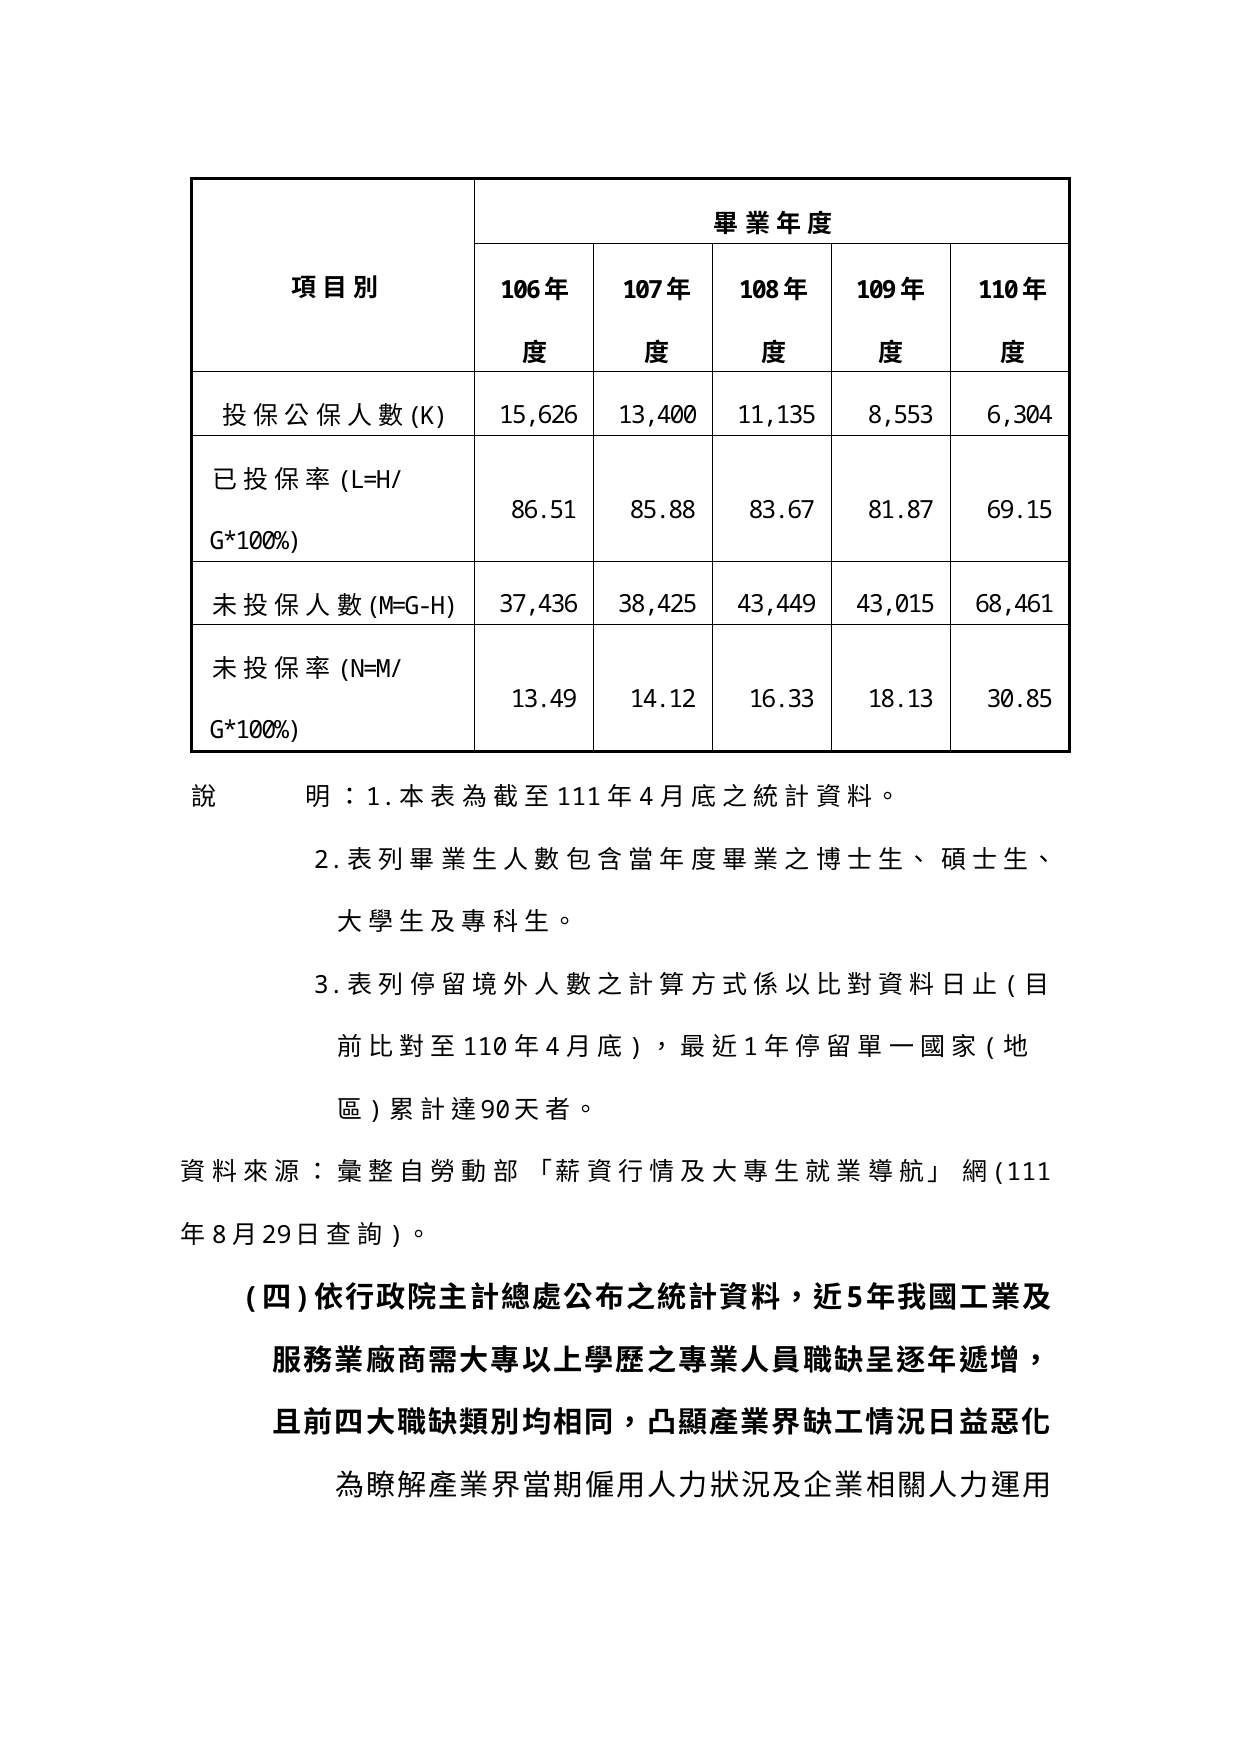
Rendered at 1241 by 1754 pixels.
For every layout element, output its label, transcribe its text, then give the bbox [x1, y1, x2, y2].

table_cell 37,436 [475, 562, 593, 624]
text 資料來源：彙整自勞動部「薪資行情及大專生就業導航」網(111年8月29日查詢)。 [177, 1128, 1063, 1253]
table_cell 11,135 [713, 372, 831, 434]
table_cell 81.87 [832, 436, 950, 561]
table_cell 未投保人數(M=G-H) [193, 562, 474, 624]
table_cell 13,400 [594, 372, 712, 434]
text 3.表列停留境外人數之計算方式係以比對資料日止(目前比對至110年4月底)，最近1年停留單一國家(地區)累計達90天者。 [304, 941, 1059, 1128]
text (四)依行政院主計總處公布之統計資料，近5年我國工業及服務業廠商需大專以上學歷之專業人員職缺呈逐年遞增，且前四大職缺類別均相同，凸顯產業界缺工情況日益惡化 [236, 1253, 1063, 1441]
table_cell 13.49 [475, 625, 593, 750]
text 為瞭解產業界當期僱用人力狀況及企業相關人力運用 [266, 1441, 1063, 1503]
table_cell 14.12 [594, 625, 712, 750]
table_cell 15,626 [475, 372, 593, 434]
table_cell 110年度 [951, 244, 1068, 371]
table_cell 107年度 [594, 244, 712, 371]
text 2.表列畢業生人數包含當年度畢業之博士生、碩士生、大學生及專科生。 [304, 816, 1059, 941]
table_cell 30.85 [951, 625, 1068, 750]
table_cell 38,425 [594, 562, 712, 624]
table_cell 43,449 [713, 562, 831, 624]
table_cell 83.67 [713, 436, 831, 561]
table_cell 86.51 [475, 436, 593, 561]
table_cell 69.15 [951, 436, 1068, 561]
table_header 項目別 [193, 180, 474, 371]
text 說 明：1.本表為截至111年4月底之統計資料。 [179, 753, 1059, 816]
table_cell 未投保率(N=M/G*100%) [193, 625, 474, 750]
table_cell 已投保率(L=H/G*100%) [193, 436, 474, 561]
table_cell 18.13 [832, 625, 950, 750]
table_cell 16.33 [713, 625, 831, 750]
table_cell 投保公保人數(K) [193, 372, 474, 434]
table_cell 43,015 [832, 562, 950, 624]
table_cell 109年度 [832, 244, 950, 371]
table_cell 108年度 [713, 244, 831, 371]
table_cell 8,553 [832, 372, 950, 434]
table_header 畢業年度 [475, 180, 1068, 243]
table_cell 106年度 [475, 244, 593, 371]
table_cell 6,304 [951, 372, 1068, 434]
table_cell 85.88 [594, 436, 712, 561]
table_cell 68,461 [951, 562, 1068, 624]
